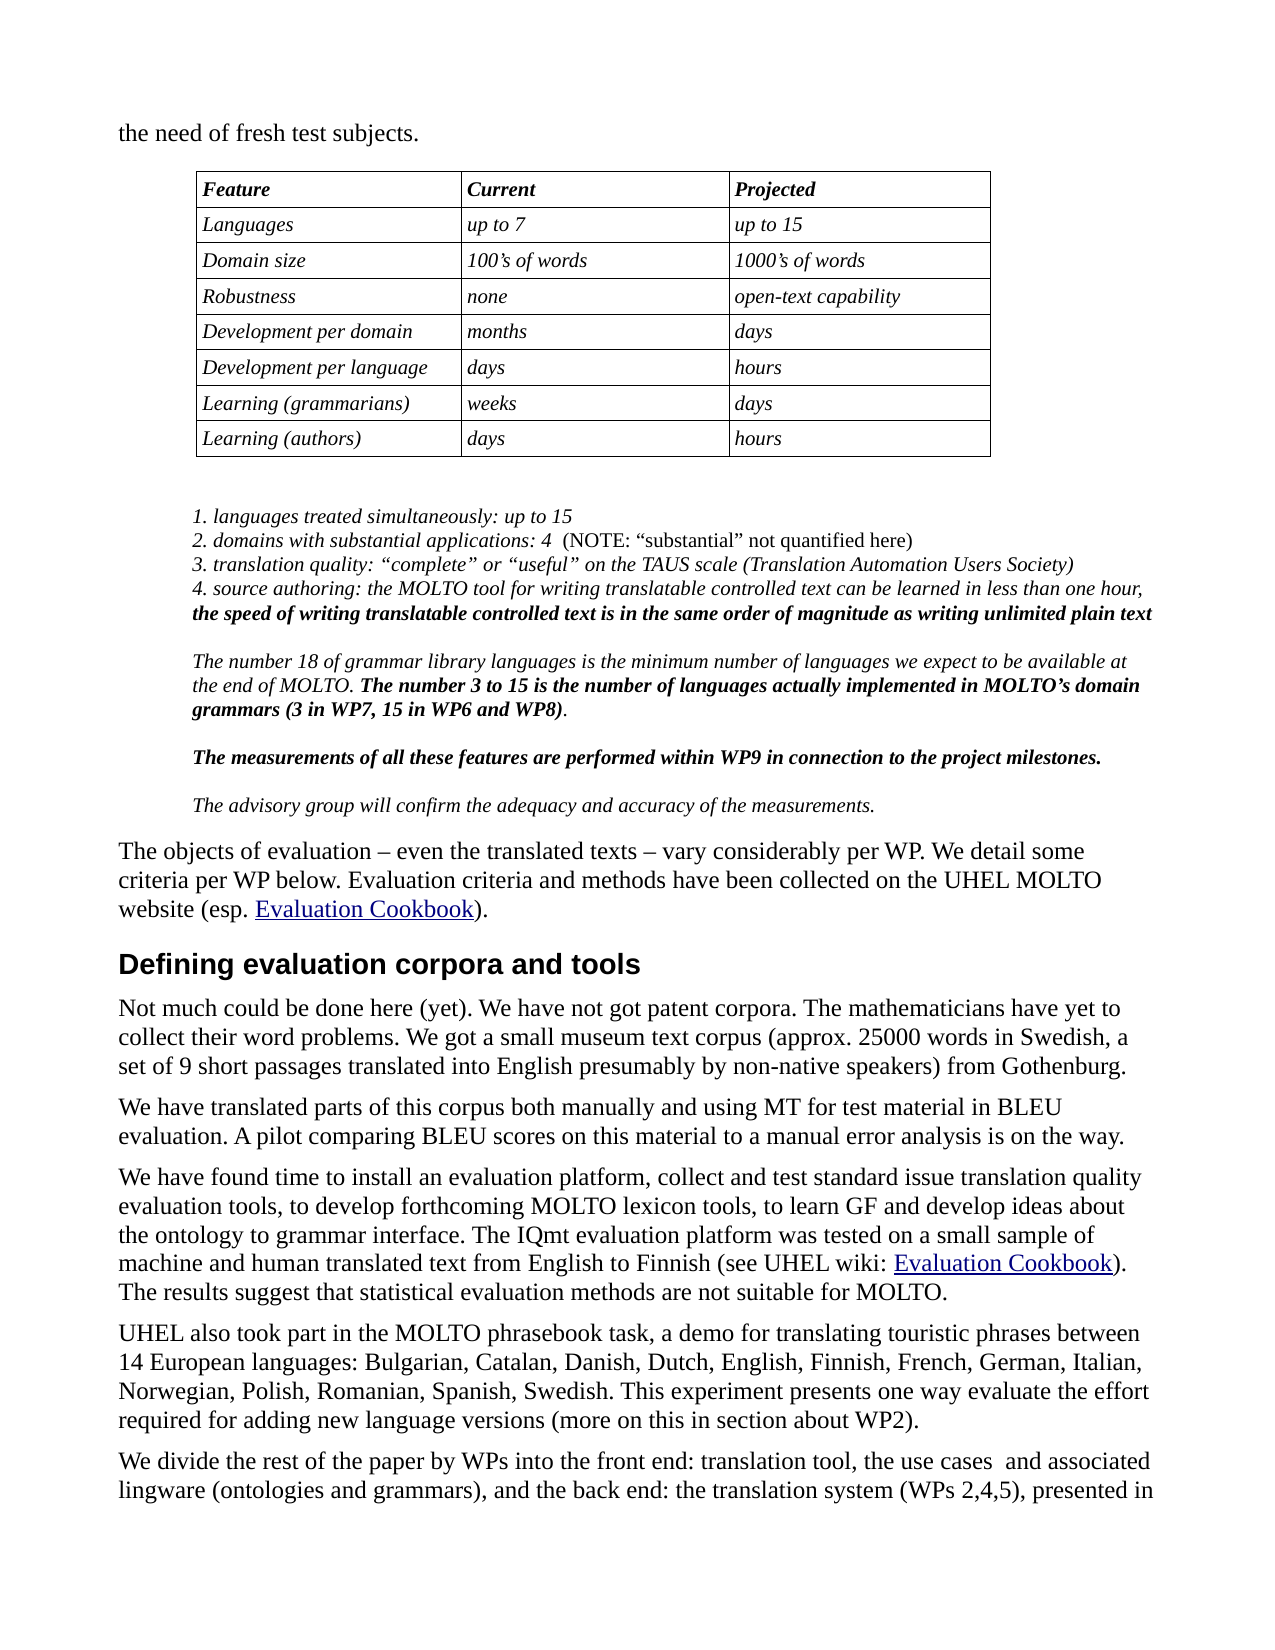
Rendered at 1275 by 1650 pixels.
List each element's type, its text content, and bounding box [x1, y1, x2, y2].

table_cell days [462, 421, 729, 456]
text The advisory group will confirm the adequacy and accuracy of the measurements. [192, 793, 1157, 817]
text The number 18 of grammar library languages is the minimum number of languages we expect to be available at the end of MOLTO. The number 3 to 15 is the number of languages actually implemented in MOLTO’s domain grammars (3 in WP7, 15 in WP6 and WP8). [192, 648, 1157, 721]
list languages treated simultaneously: up to 15 [192, 504, 1157, 528]
text We have found time to install an evaluation platform, collect and test standard issue translation quality evaluation tools, to develop forthcoming MOLTO lexicon tools, to learn GF and develop ideas about the ontology to grammar interface. The IQmt evaluation platform was tested on a small sample of machine and human translated text from English to Finnish (see UHEL wiki: Evaluation Cookbook). The results suggest that statistical evaluation methods are not suitable for MOLTO. [118, 1162, 1157, 1306]
list 4. source authoring: the MOLTO tool for writing translatable controlled text can be learned in less than one hour, the speed of writing translatable controlled text is in the same order of magnitude as writing unlimited plain text [192, 576, 1157, 624]
table_cell Learning (authors) [197, 421, 461, 456]
table_cell up to 15 [730, 208, 990, 242]
table_cell up to 7 [462, 208, 729, 242]
table_header Feature [197, 172, 461, 207]
table_cell Development per domain [197, 315, 461, 349]
table_cell Domain size [197, 243, 461, 278]
table_cell Learning (grammarians) [197, 386, 461, 420]
table_header Projected [730, 172, 990, 207]
table_cell Languages [197, 208, 461, 242]
table_cell open-text capability [730, 279, 990, 313]
text The measurements of all these features are performed within WP9 in connection to the project milestones. [192, 745, 1157, 769]
table_cell weeks [462, 386, 729, 420]
table_cell hours [730, 350, 990, 385]
table_cell none [462, 279, 729, 313]
text UHEL also took part in the MOLTO phrasebook task, a demo for translating touristic phrases between 14 European languages: Bulgarian, Catalan, Danish, Dutch, English, Finnish, French, German, Italian, Norwegian, Polish, Romanian, Spanish, Swedish. This experiment presents one way evaluate the effort required for adding new language versions (more on this in section about WP2). [118, 1318, 1157, 1433]
table_cell Robustness [197, 279, 461, 313]
text We divide the rest of the paper by WPs into the front end: translation tool, the use cases and associated lingware (ontologies and grammars), and the back end: the translation system (WPs 2,4,5), presented in [118, 1446, 1157, 1503]
table_cell days [462, 350, 729, 385]
table_cell months [462, 315, 729, 349]
text The objects of evaluation – even the translated texts – vary considerably per WP. We detail some criteria per WP below. Evaluation criteria and methods have been collected on the UHEL MOLTO website (esp. Evaluation Cookbook). [118, 836, 1157, 922]
table_cell 1000’s of words [730, 243, 990, 278]
list domains with substantial applications: 4 (NOTE: “substantial” not quantified here) [192, 528, 1157, 552]
table_header Current [462, 172, 729, 207]
text Not much could be done here (yet). We have not got patent corpora. The mathematicians have yet to collect their word problems. We got a small museum text corpus (approx. 25000 words in Swedish, a set of 9 short passages translated into English presumably by non-native speakers) from Gothenburg. [118, 993, 1157, 1080]
table_cell Development per language [197, 350, 461, 385]
subtitle Defining evaluation corpora and tools [118, 947, 1157, 981]
text We have translated parts of this corpus both manually and using MT for test material in BLEU evaluation. A pilot comparing BLEU scores on this material to a manual error analysis is on the way. [118, 1092, 1157, 1150]
list translation quality: “complete” or “useful” on the TAUS scale (Translation Automation Users Society) [192, 552, 1157, 576]
table_cell hours [730, 421, 990, 456]
text the need of fresh test subjects. [118, 118, 1157, 147]
table_cell 100’s of words [462, 243, 729, 278]
table_cell days [730, 386, 990, 420]
table_cell days [730, 315, 990, 349]
